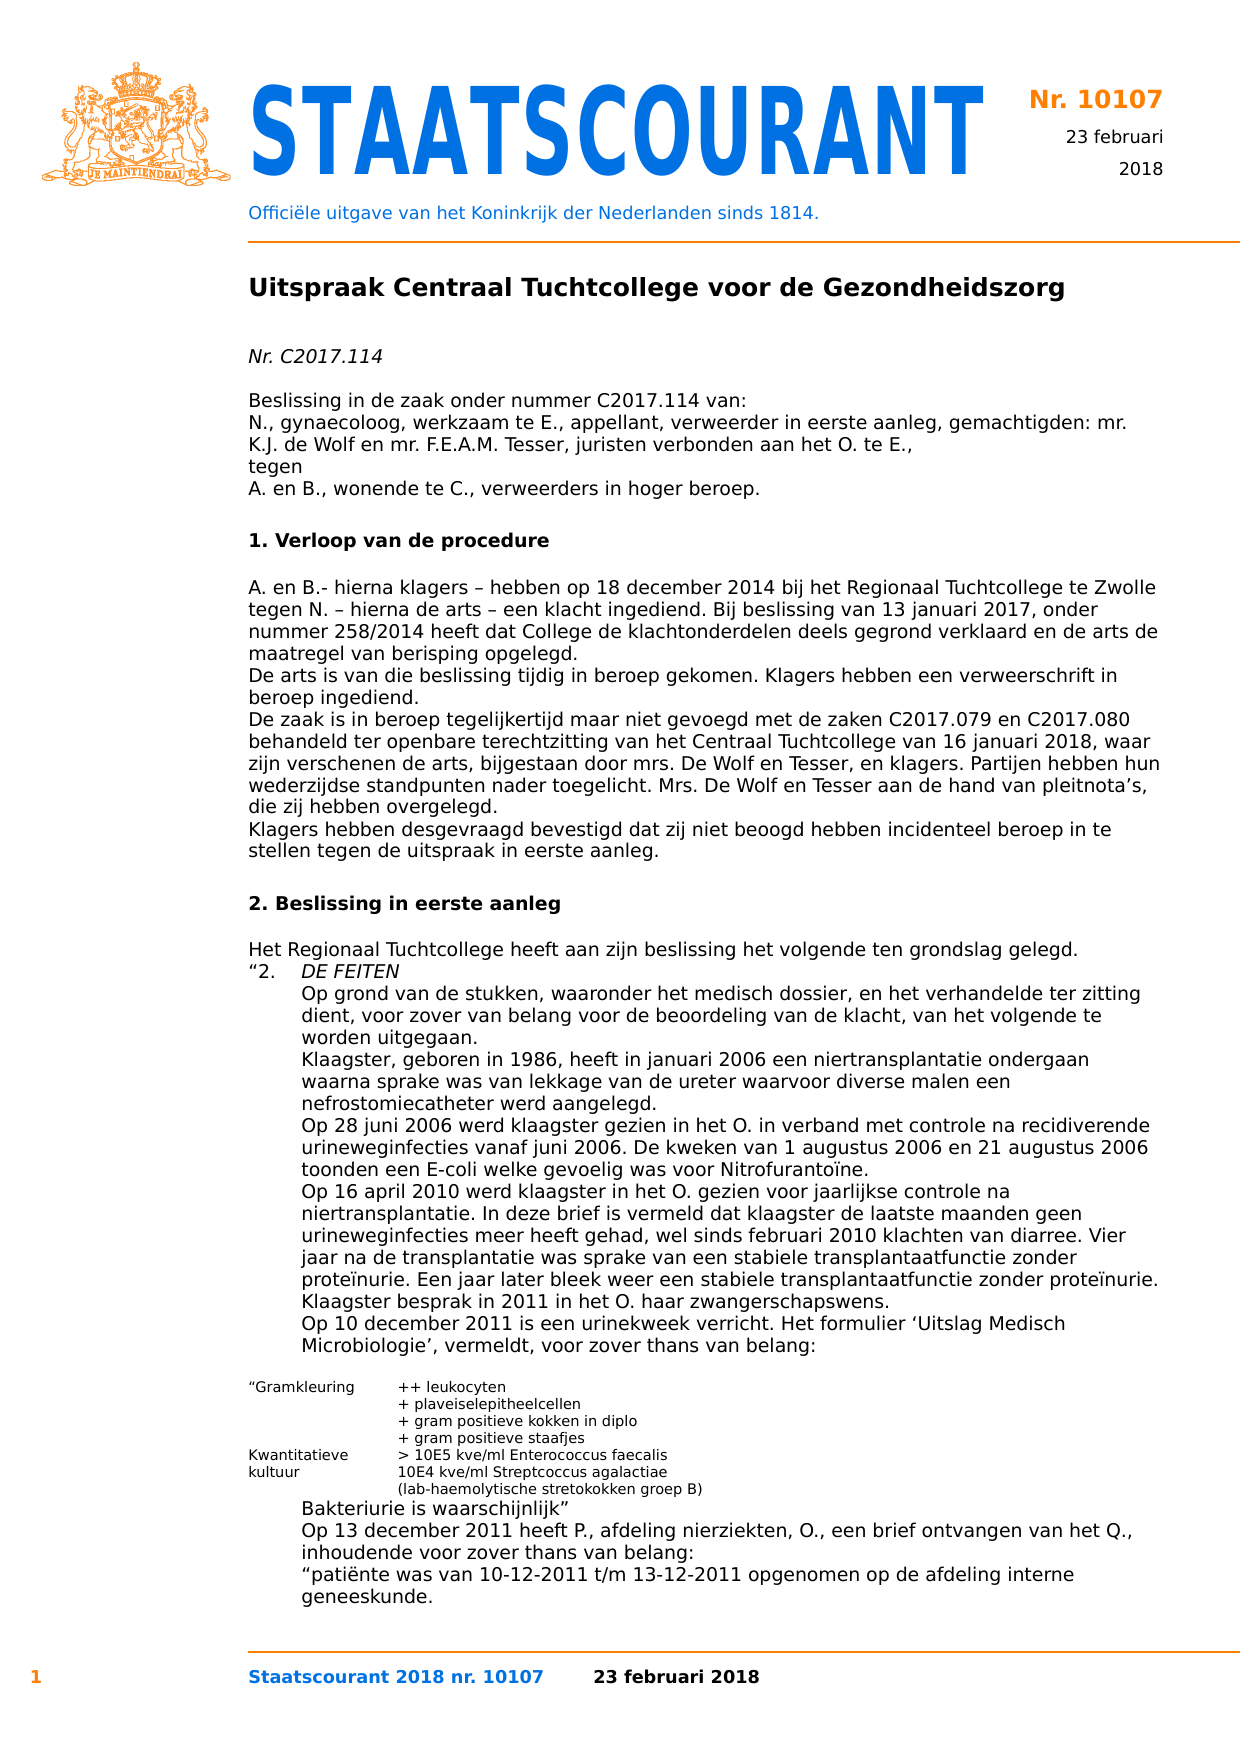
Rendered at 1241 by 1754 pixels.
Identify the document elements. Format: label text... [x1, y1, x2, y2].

text Bakteriurie is waarschijnlijk” [301, 1498, 1163, 1520]
text Klagers hebben desgevraagd bevestigd dat zij niet beoogd hebben incidenteel beroep in te stellen tegen de uitspraak in eerste aanleg. [248, 818, 1163, 862]
text A. en B.- hierna klagers – hebben op 18 december 2014 bij het Regionaal Tuchtcollege te Zwolle tegen N. – hierna de arts – een klacht ingediend. Bij beslissing van 13 januari 2017, onder nummer 258/2014 heeft dat College de klachtonderdelen deels gegrond verklaard en de arts de maatregel van berisping opgelegd. [248, 577, 1163, 664]
table_cell Kwantitatieve kultuur [248, 1447, 391, 1498]
subtitle 1. Verloop van de procedure [248, 530, 1163, 552]
table_header “Gramkleuring [248, 1379, 391, 1447]
table_cell > 10E5 kve/ml Enterococcus faecalis 10E4 kve/ml Streptcoccus agalactiae (lab-haemolytische stretokokken groep B) [391, 1447, 1163, 1498]
text Nr. C2017.114 [248, 346, 1163, 368]
text Het Regionaal Tuchtcollege heeft aan zijn beslissing het volgende ten grondslag gelegd. [248, 939, 1163, 961]
table_cell Officiële uitgave van het Koninkrijk der Nederlanden sinds 1814. [248, 203, 1240, 241]
text “2. DE FEITEN [248, 961, 1163, 983]
text De zaak is in beroep tegelijkertijd maar niet gevoegd met de zaken C2017.079 en C2017.080 behandeld ter openbare terechtzitting van het Centraal Tuchtcollege van 16 januari 2018, waar zijn verschenen de arts, bijgestaan door mrs. De Wolf en Tesser, en klagers. Partijen hebben hun wederzijdse standpunten nader toegelicht. Mrs. De Wolf en Tesser aan de hand van pleitnota’s, die zij hebben overgelegd. [248, 708, 1163, 818]
table_cell 2018 [998, 153, 1240, 203]
text Beslissing in de zaak onder nummer C2017.114 van: [248, 390, 1163, 412]
text Klaagster, geboren in 1986, heeft in januari 2006 een niertransplantatie ondergaan waarna sprake was van lekkage van de ureter waarvoor diverse malen een nefrostomiecatheter werd aangelegd. [301, 1049, 1163, 1115]
table_header Nr. 10107 [998, 62, 1240, 121]
text Op 16 april 2010 werd klaagster in het O. gezien voor jaarlijkse controle na niertransplantatie. In deze brief is vermeld dat klaagster de laatste maanden geen urineweginfecties meer heeft gehad, wel sinds februari 2010 klachten van diarree. Vier jaar na de transplantatie was sprake van een stabiele transplantaatfunctie zonder proteïnurie. Een jaar later bleek weer een stabiele transplantaatfunctie zonder proteïnurie. Klaagster besprak in 2011 in het O. haar zwangerschapswens. [301, 1181, 1163, 1313]
text Op 13 december 2011 heeft P., afdeling nierziekten, O., een brief ontvangen van het Q., inhoudende voor zover thans van belang: [301, 1520, 1163, 1564]
table_cell 23 februari [998, 121, 1240, 153]
table_header [25, 62, 248, 241]
text Op 10 december 2011 is een urinekweek verricht. Het formulier ‘Uitslag Medisch Microbiologie’, vermeldt, voor zover thans van belang: [301, 1313, 1163, 1357]
subtitle Uitspraak Centraal Tuchtcollege voor de Gezondheidszorg [248, 273, 1163, 302]
table_header ++ leukocyten + plaveiselepitheelcellen + gram positieve kokken in diplo + gram positieve staafjes [391, 1379, 1163, 1447]
text tegen [248, 456, 1163, 478]
picture [41, 62, 231, 186]
text A. en B., wonende te C., verweerders in hoger beroep. [248, 478, 1163, 500]
text N., gynaecoloog, werkzaam te E., appellant, verweerder in eerste aanleg, gemachtigden: mr. K.J. de Wolf en mr. F.E.A.M. Tesser, juristen verbonden aan het O. te E., [248, 412, 1163, 456]
text De arts is van die beslissing tijdig in beroep gekomen. Klagers hebben een verweerschrift in beroep ingediend. [248, 664, 1163, 708]
text “patiënte was van 10-12-2011 t/m 13-12-2011 opgenomen op de afdeling interne geneeskunde. [301, 1564, 1163, 1608]
text Op grond van de stukken, waaronder het medisch dossier, en het verhandelde ter zitting dient, voor zover van belang voor de beoordeling van de klacht, van het volgende te worden uitgegaan. [301, 983, 1163, 1049]
text Op 28 juni 2006 werd klaagster gezien in het O. in verband met controle na recidiverende urineweginfecties vanaf juni 2006. De kweken van 1 augustus 2006 en 21 augustus 2006 toonden een E-coli welke gevoelig was voor Nitrofurantoïne. [301, 1115, 1163, 1181]
table_header STAATSCOURANT [248, 62, 998, 203]
subtitle 2. Beslissing in eerste aanleg [248, 892, 1163, 914]
